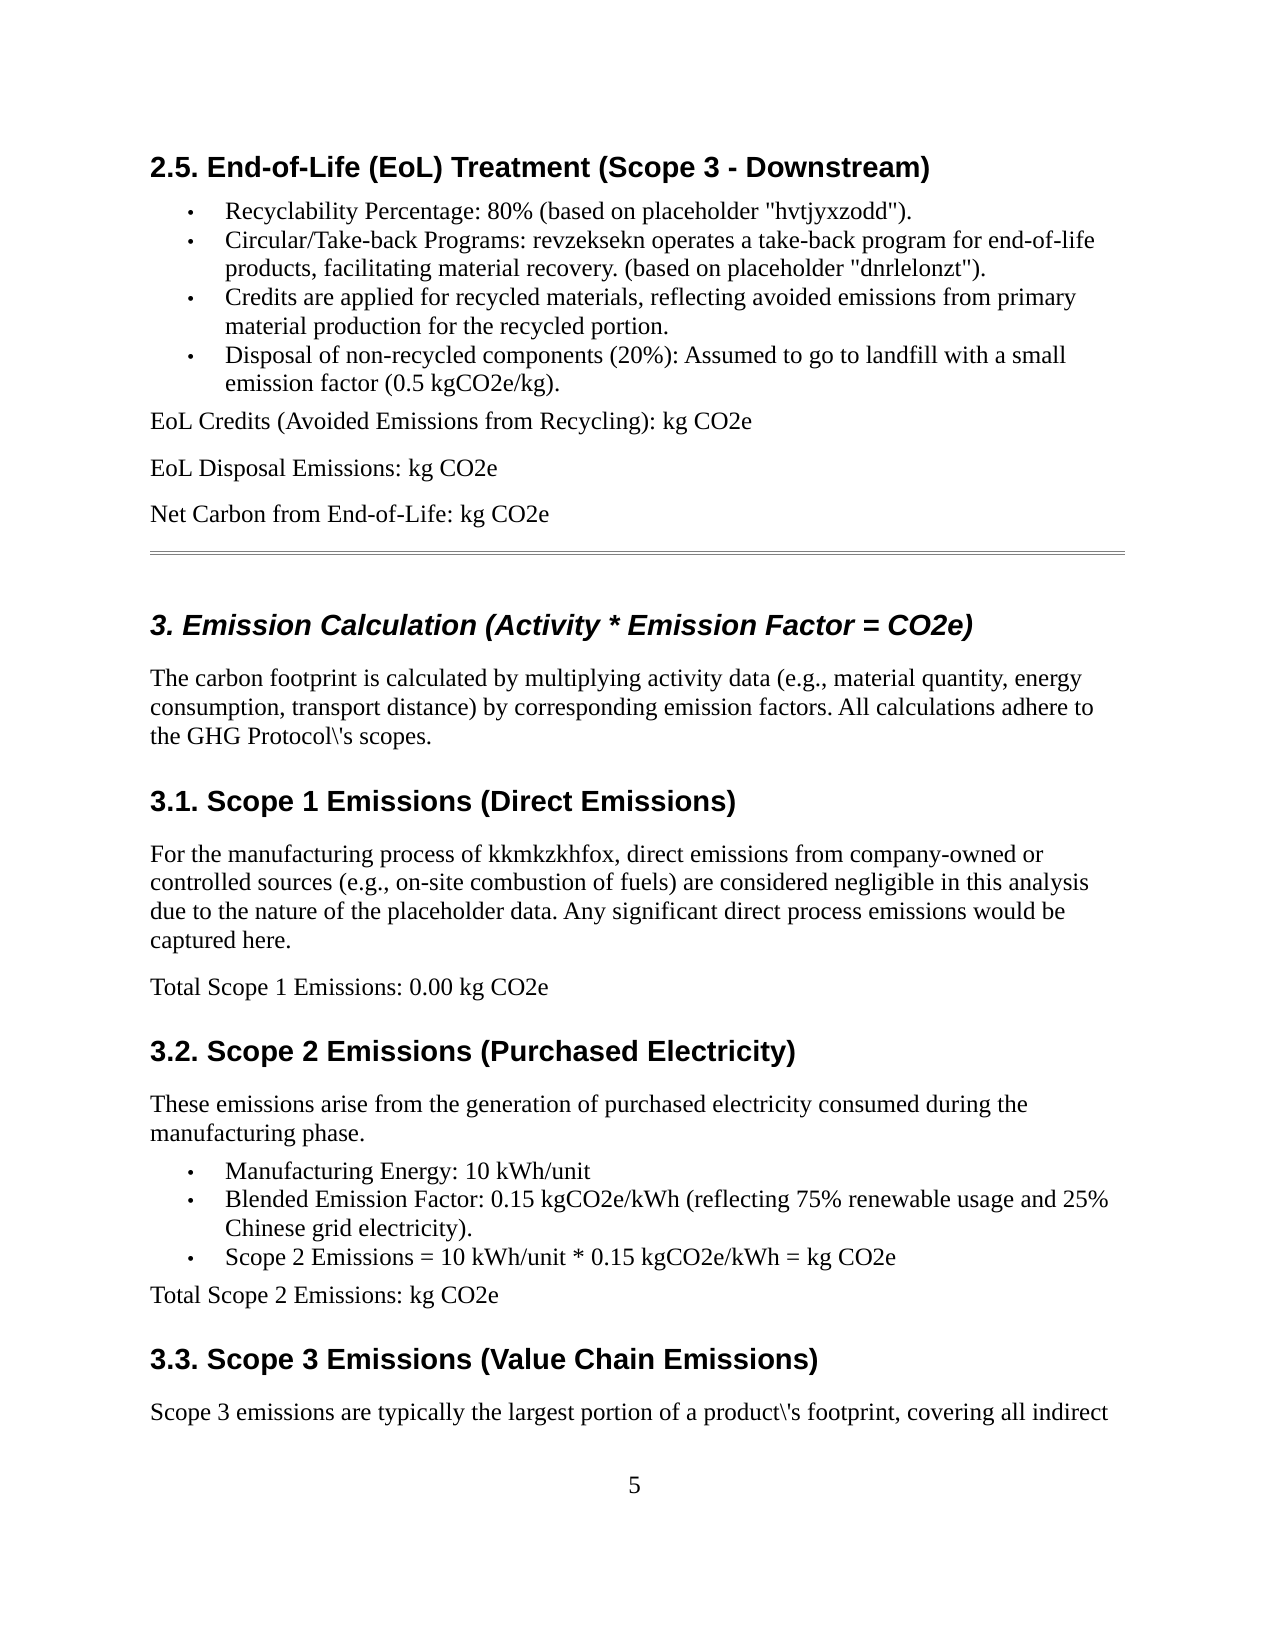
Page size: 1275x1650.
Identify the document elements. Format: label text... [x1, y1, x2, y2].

text Total Scope 1 Emissions: 0.00 kg CO2e [150, 972, 1125, 1000]
subtitle 2.5. End-of-Life (EoL) Treatment (Scope 3 - Downstream) [150, 150, 1125, 183]
text Net Carbon from End-of-Life: kg CO2e [150, 499, 1125, 528]
text Total Scope 2 Emissions: kg CO2e [150, 1280, 1125, 1308]
subtitle 3.1. Scope 1 Emissions (Direct Emissions) [150, 784, 1125, 817]
list Manufacturing Energy: 10 kWh/unit [187, 1156, 1125, 1184]
subtitle 3.2. Scope 2 Emissions (Purchased Electricity) [150, 1034, 1125, 1068]
text The carbon footprint is calculated by multiplying activity data (e.g., material quantity, energy consumption, transport distance) by corresponding emission factors. All calculations adhere to the GHG Protocol\'s scopes. [150, 663, 1125, 750]
list Scope 2 Emissions = 10 kWh/unit * 0.15 kgCO2e/kWh = kg CO2e [187, 1242, 1125, 1271]
text These emissions arise from the generation of purchased electricity consumed during the manufacturing phase. [150, 1089, 1125, 1147]
list Circular/Take-back Programs: revzeksekn operates a take-back program for end-of-life products, facilitating material recovery. (based on placeholder "dnrlelonzt"). [187, 225, 1125, 282]
list Recyclability Percentage: 80% (based on placeholder "hvtjyxzodd"). [187, 196, 1125, 225]
subtitle 3.3. Scope 3 Emissions (Value Chain Emissions) [150, 1342, 1125, 1376]
list Credits are applied for recycled materials, reflecting avoided emissions from primary material production for the recycled portion. [187, 282, 1125, 340]
text Scope 3 emissions are typically the largest portion of a product\'s footprint, covering all indirect [150, 1397, 1125, 1426]
list Disposal of non-recycled components (20%): Assumed to go to landfill with a small emission factor (0.5 kgCO2e/kg). [187, 340, 1125, 397]
list Blended Emission Factor: 0.15 kgCO2e/kWh (reflecting 75% renewable usage and 25% Chinese grid electricity). [187, 1184, 1125, 1242]
text For the manufacturing process of kkmkzkhfox, direct emissions from company-owned or controlled sources (e.g., on-site combustion of fuels) are considered negligible in this analysis due to the nature of the placeholder data. Any significant direct process emissions would be captured here. [150, 839, 1125, 954]
subtitle 3. Emission Calculation (Activity * Emission Factor = CO2e) [150, 608, 1125, 642]
text EoL Disposal Emissions: kg CO2e [150, 453, 1125, 482]
text EoL Credits (Avoided Emissions from Recycling): kg CO2e [150, 406, 1125, 435]
